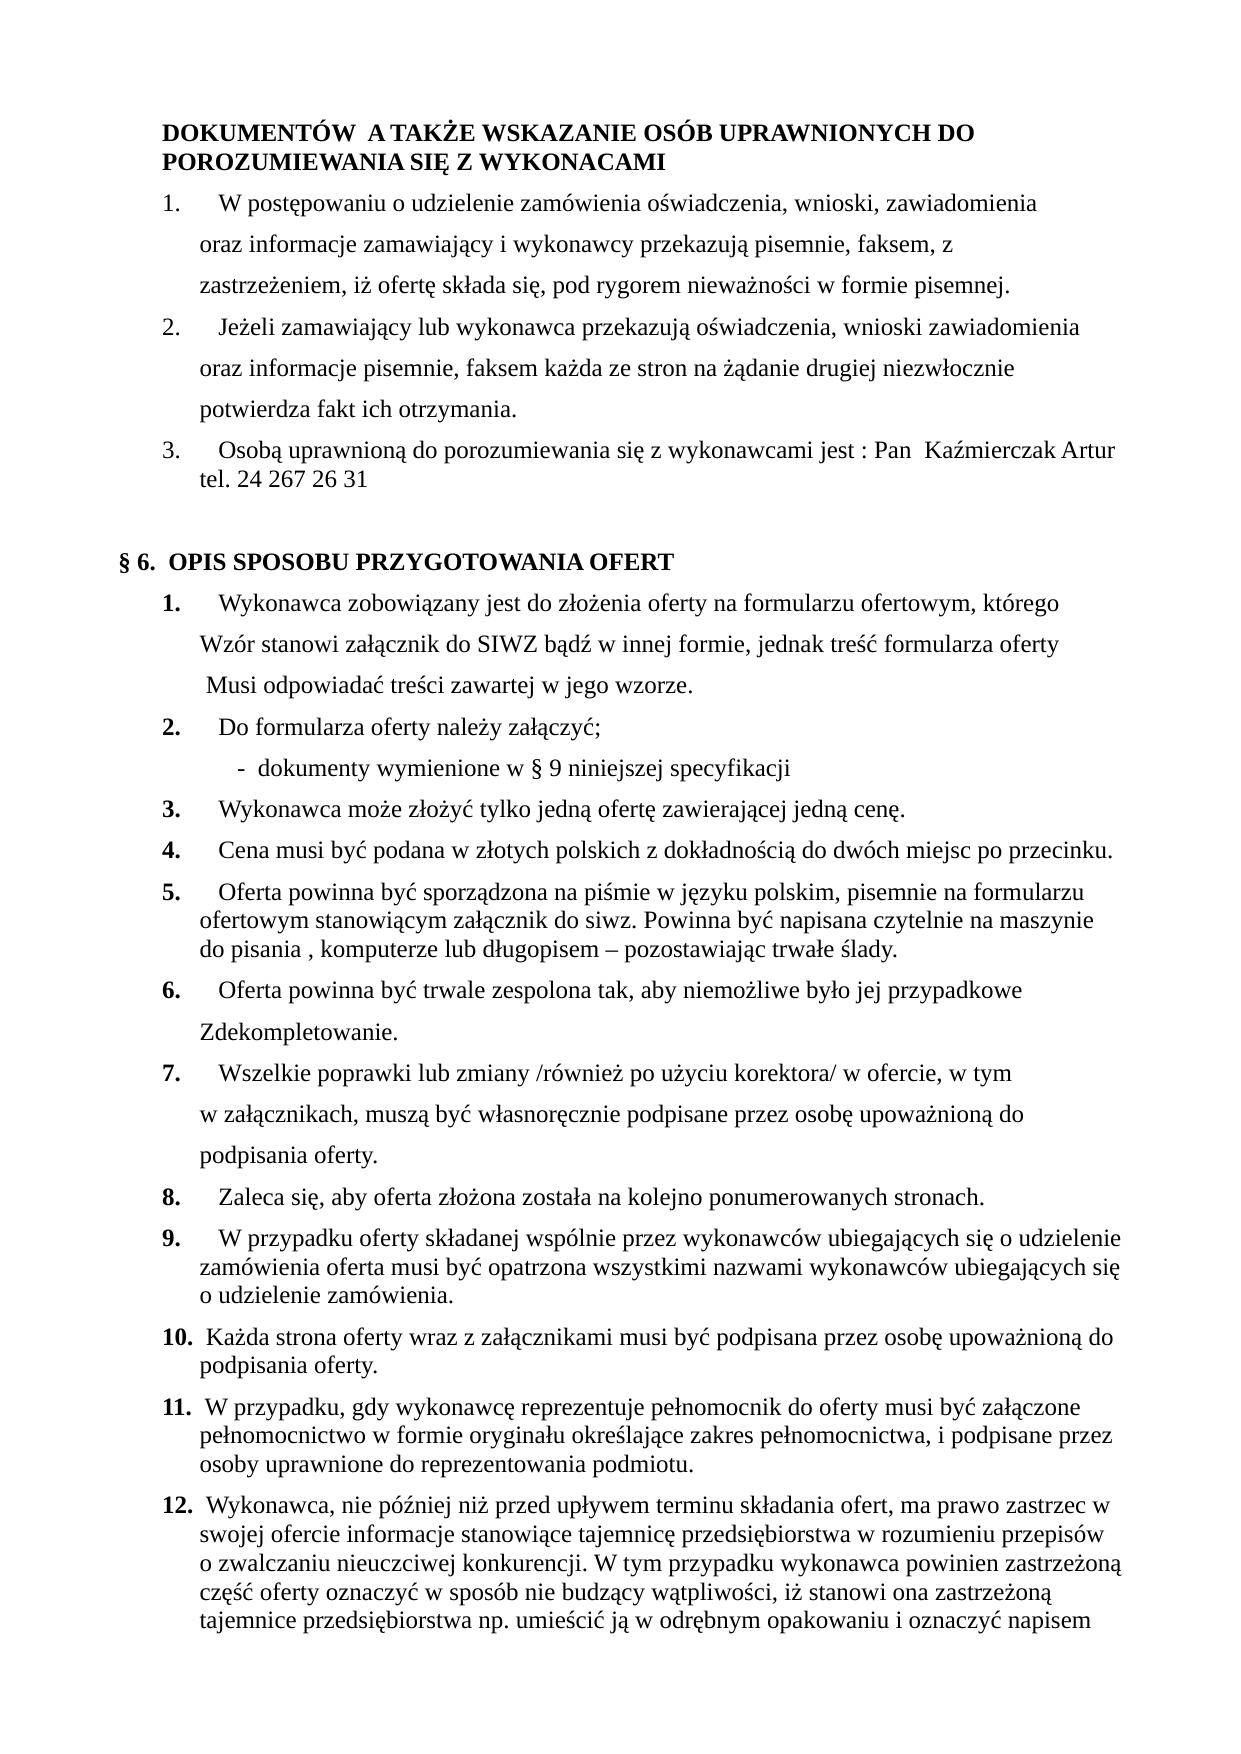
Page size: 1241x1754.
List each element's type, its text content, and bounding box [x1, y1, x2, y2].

text Zdekompletowanie. [199, 1017, 1122, 1046]
text 2. Jeżeli zamawiający lub wykonawca przekazują oświadczenia, wnioski zawiadomienia [162, 312, 1122, 341]
text - dokumenty wymienione w § 9 niniejszej specyfikacji [237, 753, 1122, 782]
text 11. W przypadku, gdy wykonawcę reprezentuje pełnomocnik do oferty musi być załączone pełnomocnictwo w formie oryginału określające zakres pełnomocnictwa, i podpisane przez osoby uprawnione do reprezentowania podmiotu. [162, 1392, 1122, 1478]
text 2. Do formularza oferty należy załączyć; [162, 712, 1122, 741]
text 9. W przypadku oferty składanej wspólnie przez wykonawców ubiegających się o udzielenie zamówienia oferta musi być opatrzona wszystkimi nazwami wykonawców ubiegających się o udzielenie zamówienia. [162, 1223, 1122, 1309]
text 3. Wykonawca może złożyć tylko jedną ofertę zawierającej jedną cenę. [162, 794, 1122, 823]
text 1. Wykonawca zobowiązany jest do złożenia oferty na formularzu ofertowym, którego [162, 588, 1122, 617]
text 4. Cena musi być podana w złotych polskich z dokładnością do dwóch miejsc po przecinku. [162, 836, 1122, 864]
text DOKUMENTÓW A TAKŻE WSKAZANIE OSÓB UPRAWNIONYCH DO POROZUMIEWANIA SIĘ Z WYKONACAMI [118, 118, 1122, 176]
text oraz informacje zamawiający i wykonawcy przekazują pisemnie, faksem, z [199, 229, 1122, 258]
text potwierdza fakt ich otrzymania. [199, 394, 1122, 423]
text 3. Osobą uprawnioną do porozumiewania się z wykonawcami jest : Pan Kaźmierczak Artur tel. 24 267 26 31 [162, 436, 1122, 493]
text 1. W postępowaniu o udzielenie zamówienia oświadczenia, wnioski, zawiadomienia [162, 188, 1122, 217]
text 12. Wykonawca, nie później niż przed upływem terminu składania ofert, ma prawo zastrzec w swojej ofercie informacje stanowiące tajemnicę przedsiębiorstwa w rozumieniu przepisów o zwalczaniu nieuczciwej konkurencji. W tym przypadku wykonawca powinien zastrzeżoną część oferty oznaczyć w sposób nie budzący wątpliwości, iż stanowi ona zastrzeżoną tajemnice przedsiębiorstwa np. umieścić ją w odrębnym opakowaniu i oznaczyć napisem [162, 1491, 1122, 1634]
text 6. Oferta powinna być trwale zespolona tak, aby niemożliwe było jej przypadkowe [162, 976, 1122, 1004]
text podpisania oferty. [199, 1141, 1122, 1169]
text Wzór stanowi załącznik do SIWZ bądź w innej formie, jednak treść formularza oferty [199, 629, 1122, 658]
text 10. Każda strona oferty wraz z załącznikami musi być podpisana przez osobę upoważnioną do podpisania oferty. [162, 1322, 1122, 1379]
text oraz informacje pisemnie, faksem każda ze stron na żądanie drugiej niezwłocznie [199, 353, 1122, 382]
text zastrzeżeniem, iż ofertę składa się, pod rygorem nieważności w formie pisemnej. [199, 271, 1122, 299]
text w załącznikach, muszą być własnoręcznie podpisane przez osobę upoważnioną do [199, 1099, 1122, 1128]
text § 6. OPIS SPOSOBU PRZYGOTOWANIA OFERT [118, 547, 1122, 576]
text 8. Zaleca się, aby oferta złożona została na kolejno ponumerowanych stronach. [162, 1182, 1122, 1211]
text 7. Wszelkie poprawki lub zmiany /również po użyciu korektora/ w ofercie, w tym [162, 1058, 1122, 1087]
text 5. Oferta powinna być sporządzona na piśmie w języku polskim, pisemnie na formularzu ofertowym stanowiącym załącznik do siwz. Powinna być napisana czytelnie na maszynie do pisania , komputerze lub długopisem – pozostawiając trwałe ślady. [162, 877, 1122, 963]
text Musi odpowiadać treści zawartej w jego wzorze. [199, 671, 1122, 699]
